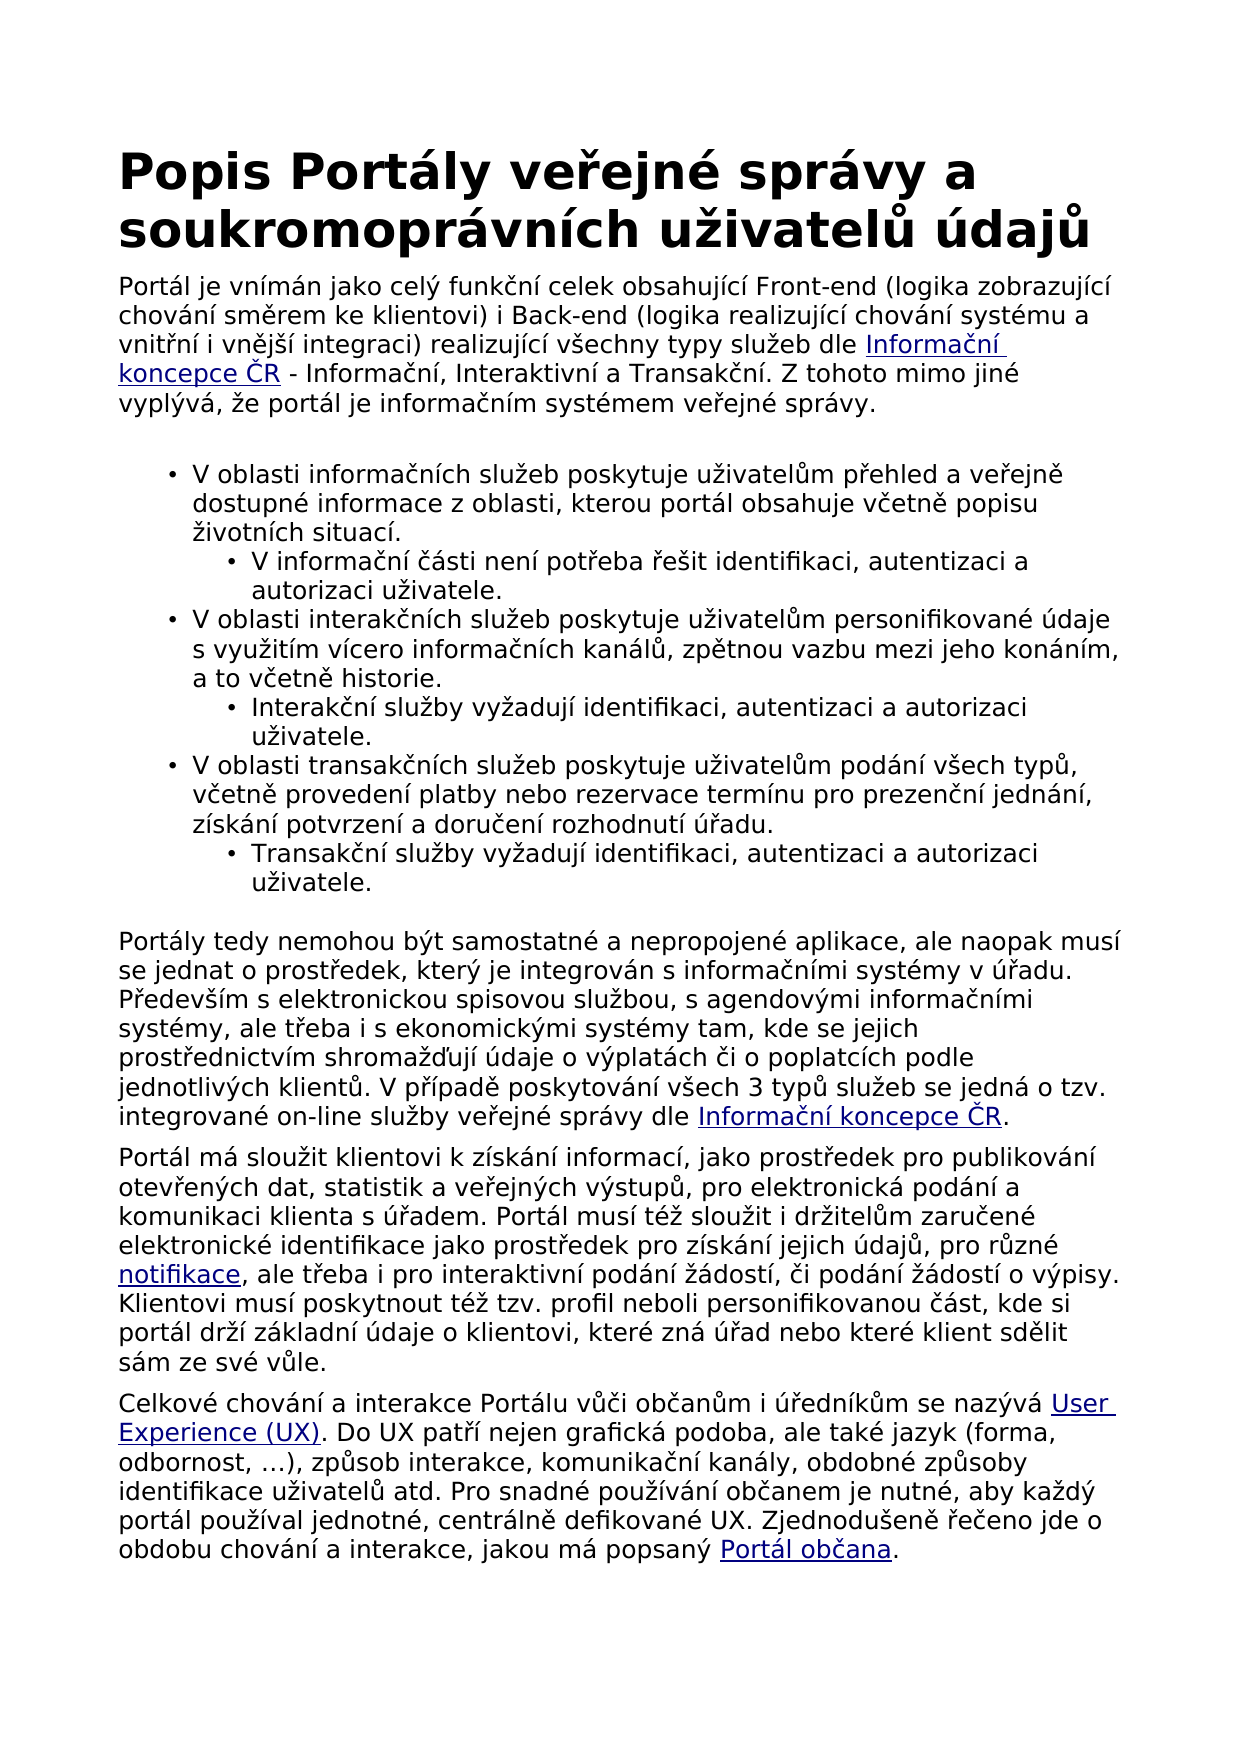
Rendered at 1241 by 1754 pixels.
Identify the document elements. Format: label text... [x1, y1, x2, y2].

list V informační části není potřeba řešit identifikaci, autentizaci a autorizaci uživatele. [236, 547, 1122, 606]
list Interakční služby vyžadují identifikaci, autentizaci a autorizaci uživatele. [236, 693, 1122, 752]
subtitle Popis Portály veřejné správy a soukromoprávních uživatelů údajů [118, 143, 1122, 259]
text Portál je vnímán jako celý funkční celek obsahující Front-end (logika zobrazující chování směrem ke klientovi) i Back-end (logika realizující chování systému a vnitřní i vnější integraci) realizující všechny typy služeb dle Informační koncepce ČR - Informační, Interaktivní a Transakční. Z tohoto mimo jiné vyplývá, že portál je informačním systémem veřejné správy. [118, 272, 1122, 418]
text Portály tedy nemohou být samostatné a nepropojené aplikace, ale naopak musí se jednat o prostředek, který je integrován s informačními systémy v úřadu. Především s elektronickou spisovou službou, s agendovými informačními systémy, ale třeba i s ekonomickými systémy tam, kde se jejich prostřednictvím shromažďují údaje o výplatách či o poplatcích podle jednotlivých klientů. V případě poskytování všech 3 typů služeb se jedná o tzv. integrované on-line služby veřejné správy dle Informační koncepce ČR. [118, 927, 1122, 1131]
list V oblasti informačních služeb poskytuje uživatelům přehled a veřejně dostupné informace z oblasti, kterou portál obsahuje včetně popisu životních situací. [177, 460, 1122, 547]
list V oblasti interakčních služeb poskytuje uživatelům personifikované údaje s využitím vícero informačních kanálů, zpětnou vazbu mezi jeho konáním, a to včetně historie. [177, 606, 1122, 693]
list V oblasti transakčních služeb poskytuje uživatelům podání všech typů, včetně provedení platby nebo rezervace termínu pro prezenční jednání, získání potvrzení a doručení rozhodnutí úřadu. [177, 752, 1122, 839]
list Transakční služby vyžadují identifikaci, autentizaci a autorizaci uživatele. [236, 839, 1122, 897]
text Celkové chování a interakce Portálu vůči občanům i úředníkům se nazývá User Experience (UX). Do UX patří nejen grafická podoba, ale také jazyk (forma, odbornost, …), způsob interakce, komunikační kanály, obdobné způsoby identifikace uživatelů atd. Pro snadné používání občanem je nutné, aby každý portál používal jednotné, centrálně defikované UX. Zjednodušeně řečeno jde o obdobu chování a interakce, jakou má popsaný Portál občana. [118, 1389, 1122, 1564]
text Portál má sloužit klientovi k získání informací, jako prostředek pro publikování otevřených dat, statistik a veřejných výstupů, pro elektronická podání a komunikaci klienta s úřadem. Portál musí též sloužit i držitelům zaručené elektronické identifikace jako prostředek pro získání jejich údajů, pro různé notifikace, ale třeba i pro interaktivní podání žádostí, či podání žádostí o výpisy. Klientovi musí poskytnout též tzv. profil neboli personifikovanou část, kde si portál drží základní údaje o klientovi, které zná úřad nebo které klient sdělit sám ze své vůle. [118, 1143, 1122, 1377]
